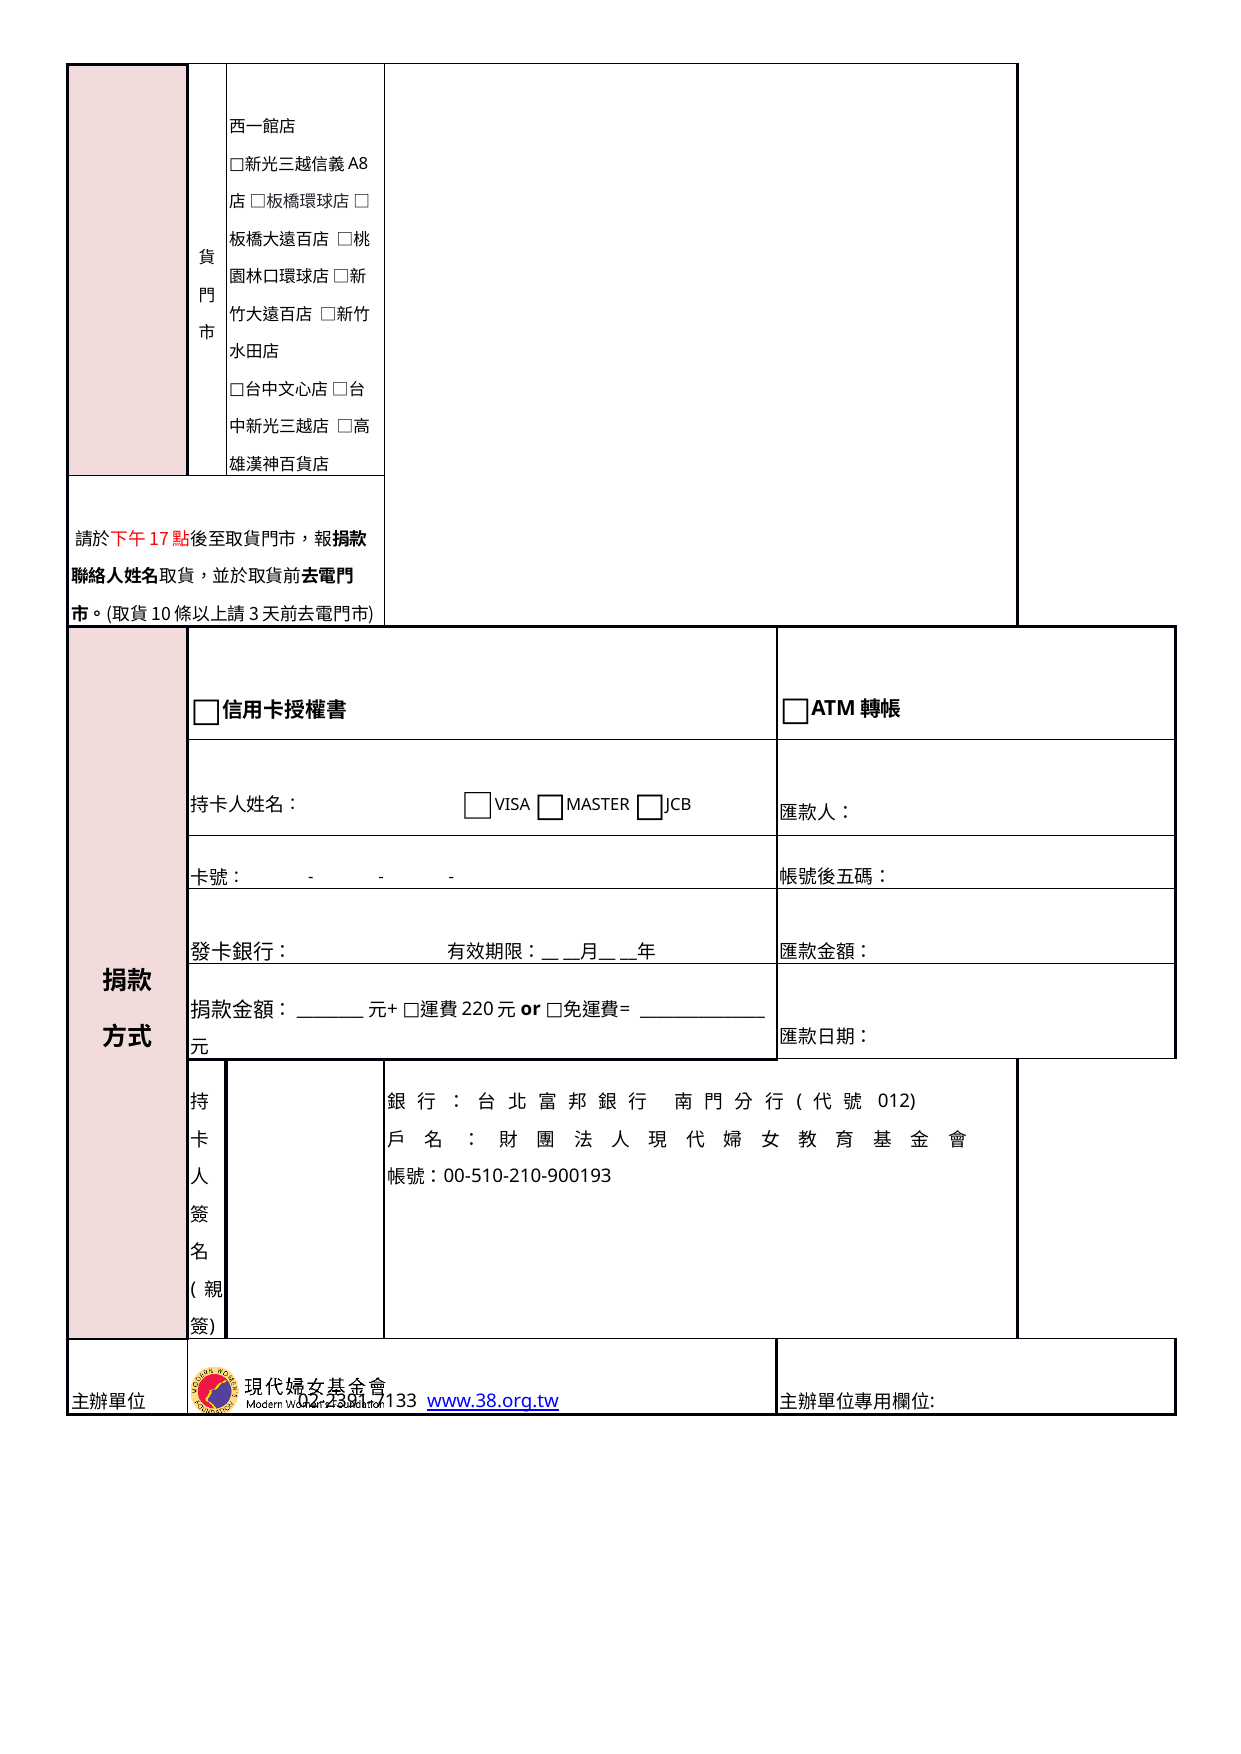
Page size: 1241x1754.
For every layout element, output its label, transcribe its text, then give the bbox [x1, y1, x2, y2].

table_cell 卡號： - - - [189, 836, 776, 888]
table_cell 發卡銀行： 有效期限：__ __月__ __年 [189, 889, 776, 963]
table_cell 持卡人簽名 (親簽) [189, 1061, 224, 1338]
table_cell 主辦單位 [69, 1340, 187, 1413]
picture [190, 1367, 386, 1413]
table_cell 匯款人： [778, 740, 1174, 835]
table_cell 主辦單位專用欄位: [778, 1339, 1174, 1413]
table_cell 匯款金額： [778, 889, 1174, 963]
table_cell 匯款日期： [778, 964, 1174, 1058]
table_cell 持卡人姓名： □VISA □MASTER □JCB [189, 740, 776, 835]
table_cell 捐款 方式 [69, 628, 186, 1338]
table_cell [69, 66, 186, 475]
table_cell 銀行：台北富邦銀行 南門分行(代號012) 戶名：財團法人現代婦女教育基金會 帳號：00-510-210-900193 [385, 1059, 1016, 1338]
table_cell 西一館店 □新光三越信義A8店 □板橋環球店 □板橋大遠百店 □桃園林口環球店 □新竹大遠百店 □新竹水田店 □台中文心店 □台中新光三越店 □高雄漢神百貨店 [227, 64, 384, 475]
table_cell 02-2391-7133 www.38.org.tw [188, 1339, 775, 1413]
table_cell 請於下午17點後至取貨門市，報捐款聯絡人姓名取貨，並於取貨前去電門市。(取貨10條以上請3天前去電門市) [69, 476, 384, 625]
table_cell [385, 64, 1016, 625]
table_cell [228, 1061, 383, 1338]
table_cell 帳號後五碼： [778, 836, 1174, 888]
table_cell 貨門市 [189, 64, 226, 475]
table_cell □ATM轉帳 [778, 628, 1174, 739]
table_cell 捐款金額： ________ 元+ □運費220元 or □免運費= _______________元 [189, 964, 776, 1058]
table_cell □信用卡授權書 [189, 628, 776, 739]
